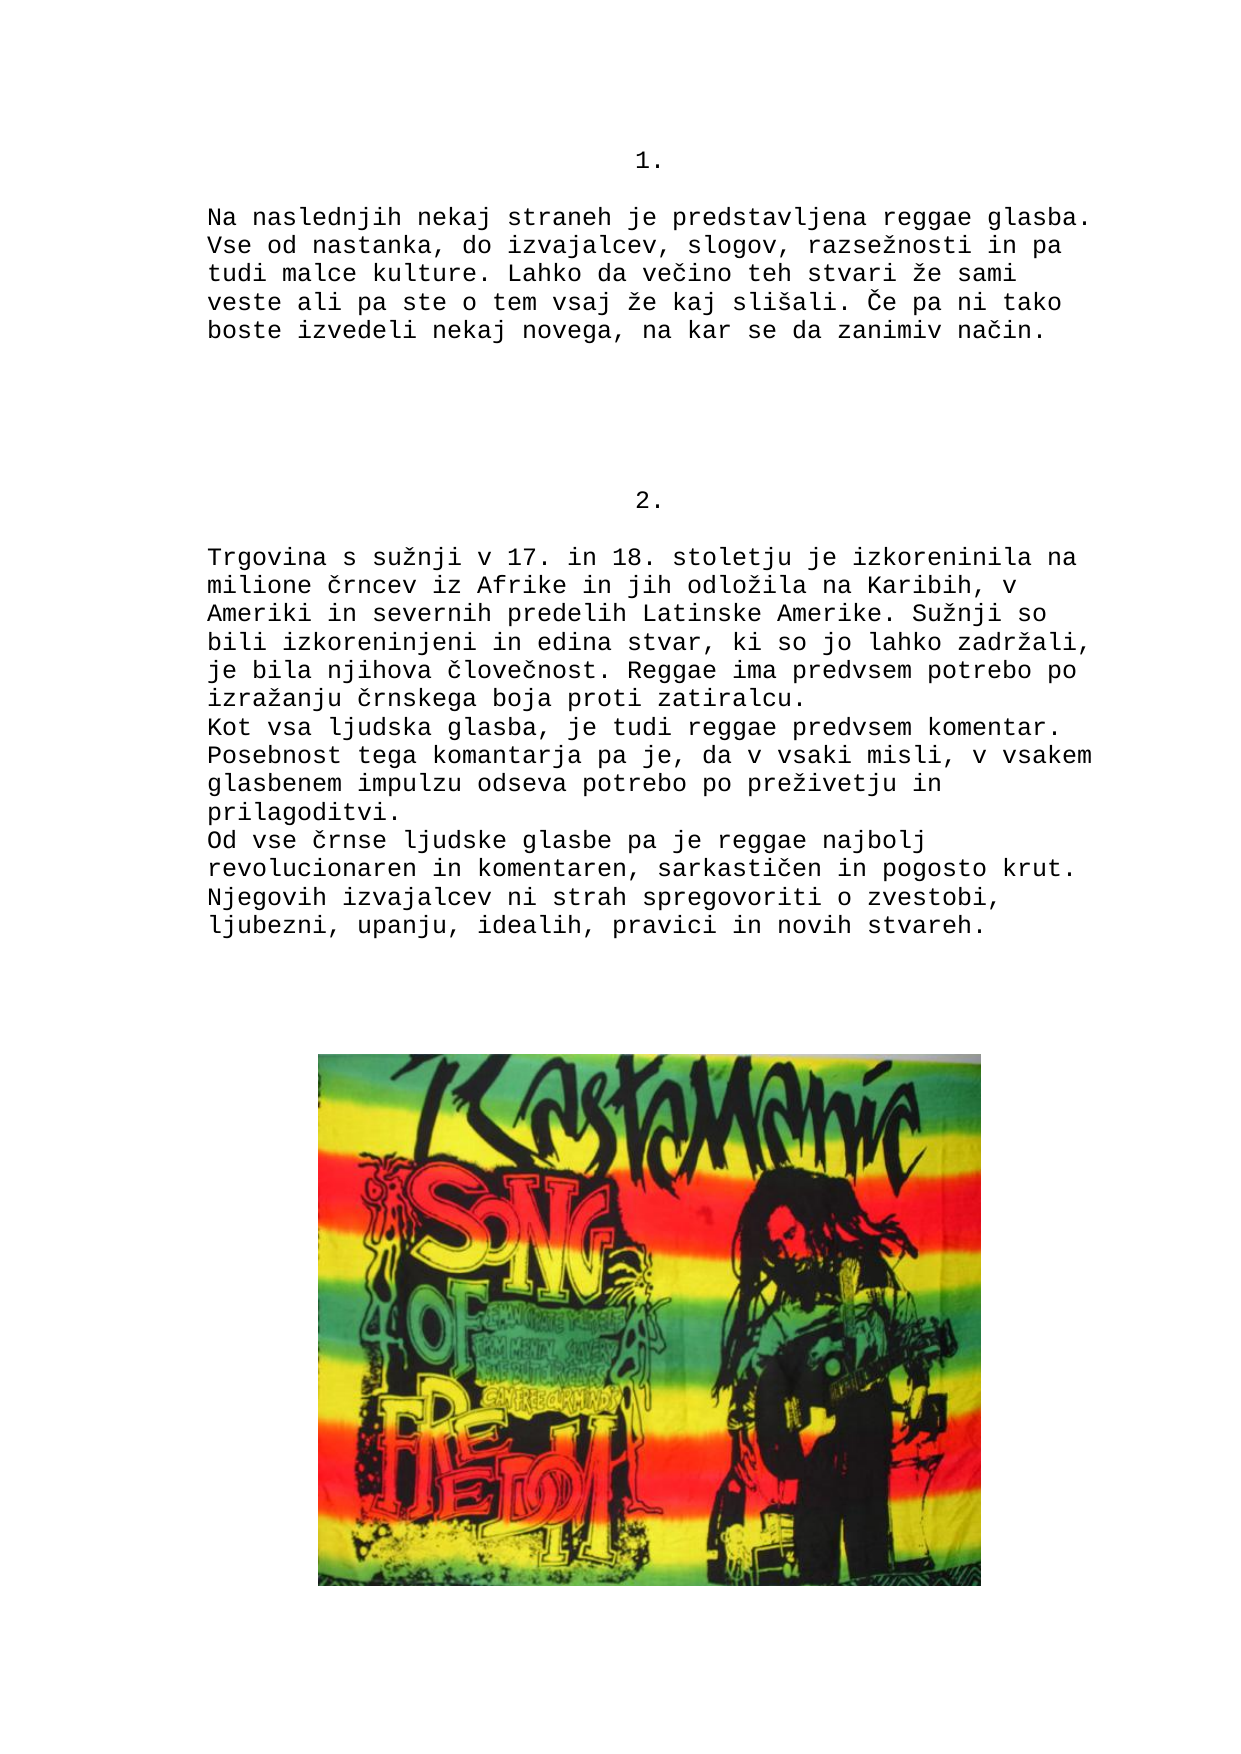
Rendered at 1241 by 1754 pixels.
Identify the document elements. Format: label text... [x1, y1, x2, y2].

text 1. [207, 148, 1092, 176]
text Od vse črnse ljudske glasbe pa je reggae najbolj revolucionaren in komentaren, sarkastičen in pogosto krut. Njegovih izvajalcev ni strah spregovoriti o zvestobi, ljubezni, upanju, idealih, pravici in novih stvareh. [207, 828, 1092, 941]
text 2. [207, 488, 1092, 516]
text Na naslednjih nekaj straneh je predstavljena reggae glasba. Vse od nastanka, do izvajalcev, slogov, razsežnosti in pa tudi malce kulture. Lahko da večino teh stvari že sami veste ali pa ste o tem vsaj že kaj slišali. Če pa ni tako boste izvedeli nekaj novega, na kar se da zanimiv način. [207, 204, 1092, 346]
picture [318, 1054, 981, 1586]
text Trgovina s sužnji v 17. in 18. stoletju je izkoreninila na milione črncev iz Afrike in jih odložila na Karibih, v Ameriki in severnih predelih Latinske Amerike. Sužnji so bili izkoreninjeni in edina stvar, ki so jo lahko zadržali, je bila njihova človečnost. Reggae ima predvsem potrebo po izražanju črnskega boja proti zatiralcu. [207, 544, 1092, 714]
text Kot vsa ljudska glasba, je tudi reggae predvsem komentar. Posebnost tega komantarja pa je, da v vsaki misli, v vsakem glasbenem impulzu odseva potrebo po preživetju in prilagoditvi. [207, 714, 1092, 828]
